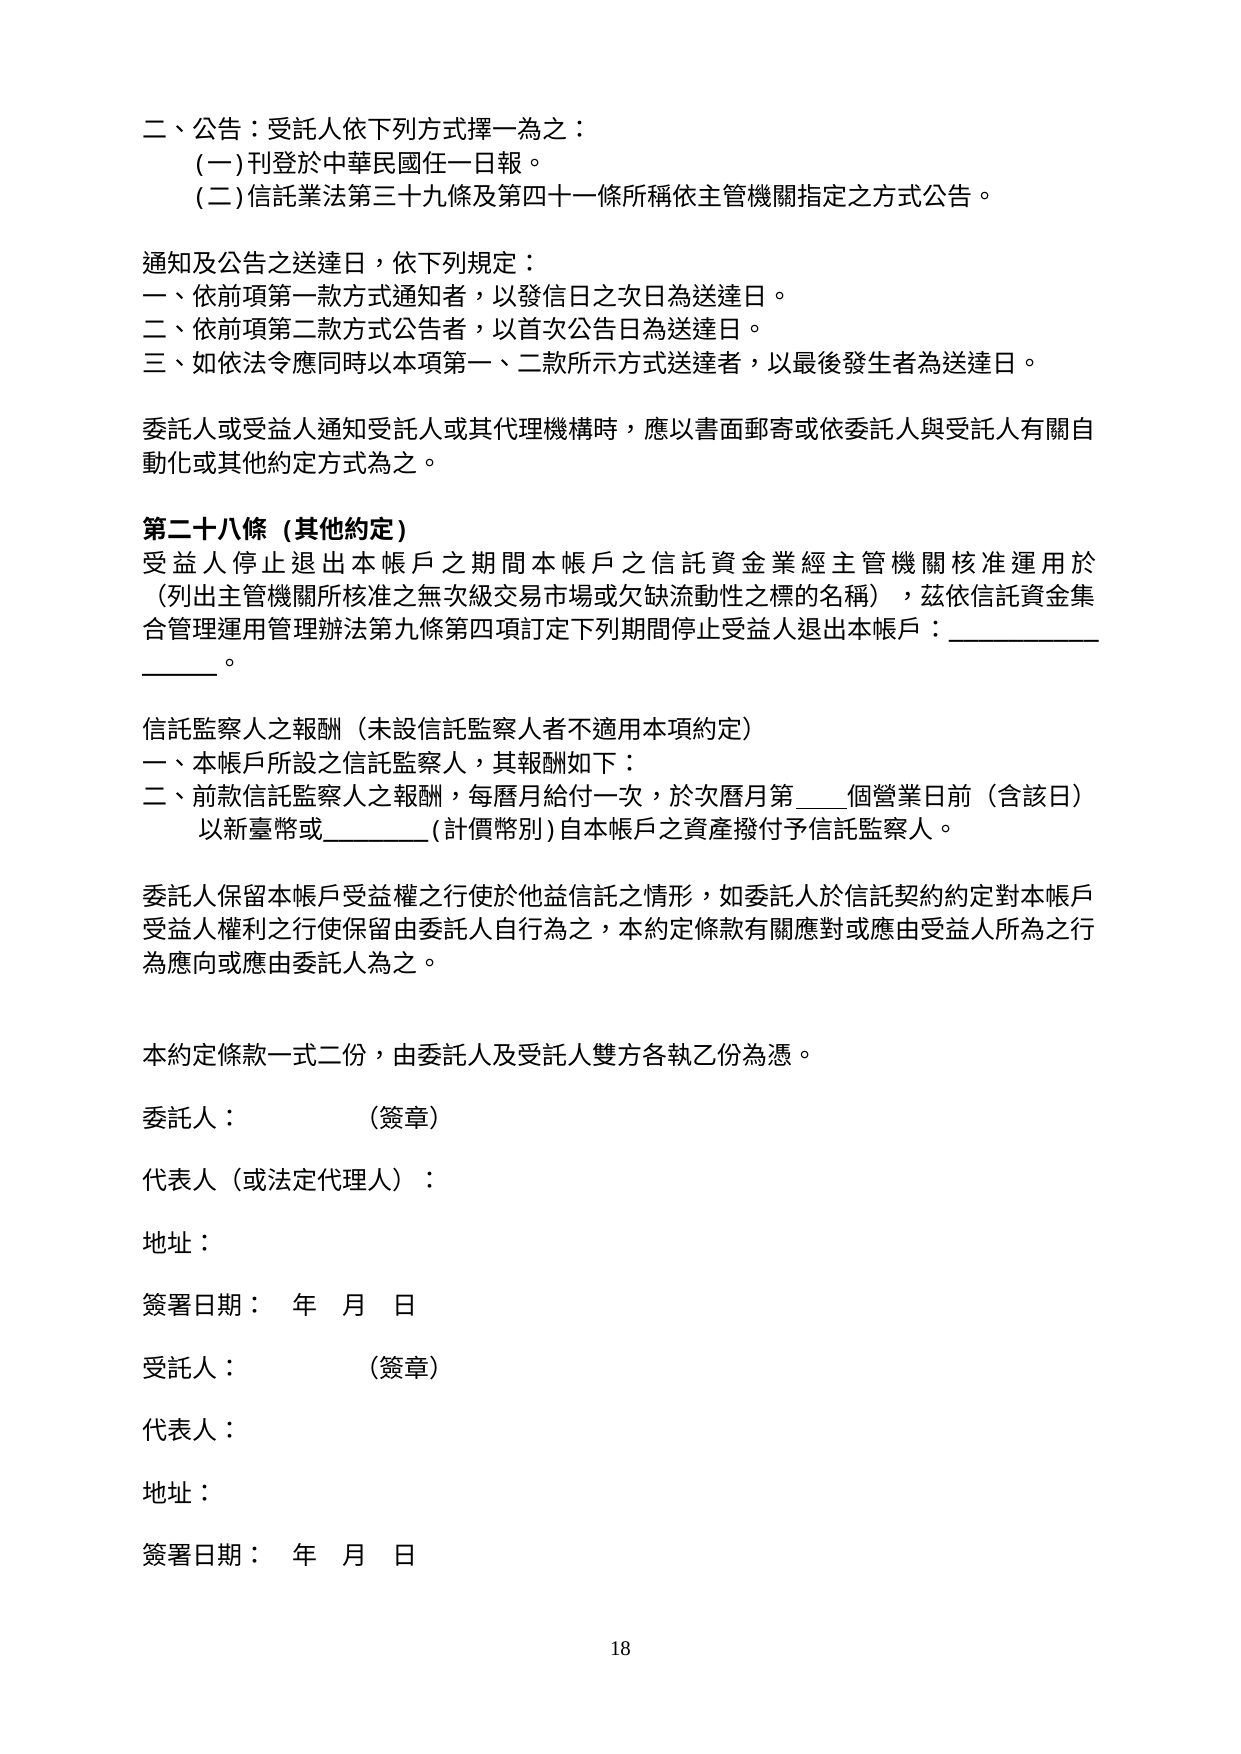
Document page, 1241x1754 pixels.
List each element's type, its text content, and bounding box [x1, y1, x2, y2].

text 代表人： [142, 1387, 1098, 1450]
text 本約定條款一式二份，由委託人及受託人雙方各執乙份為憑。 [142, 1012, 1098, 1075]
text 地址： [142, 1200, 1098, 1262]
text 二、依前項第二款方式公告者，以首次公告日為送達日。 [142, 312, 1098, 346]
text 通知及公告之送達日，依下列規定： [142, 246, 1098, 279]
text 第二十八條 (其他約定) [142, 512, 1098, 546]
text 受益人停止退出本帳戶之期間本帳戶之信託資金業經主管機關核准運用於 （列出主管機關所核准之無次級交易市場或欠缺流動性之標的名稱），茲依信託資金集合管理運用管理辦法第九條第四項訂定下列期間停止受益人退出本帳戶：_______________。 [142, 546, 1098, 679]
text 簽署日期： 年 月 日 [142, 1512, 1098, 1575]
text 受託人： （簽章） [142, 1325, 1098, 1387]
text 一、依前項第一款方式通知者，以發信日之次日為送達日。 [142, 279, 1098, 312]
text 代表人（或法定代理人）： [142, 1137, 1098, 1200]
text 委託人保留本帳戶受益權之行使於他益信託之情形，如委託人於信託契約約定對本帳戶受益人權利之行使保留由委託人自行為之，本約定條款有關應對或應由受益人所為之行為應向或應由委託人為之。 [142, 879, 1098, 979]
text (一)刊登於中華民國任一日報。 [192, 146, 1098, 179]
text 一、本帳戶所設之信託監察人，其報酬如下： [142, 746, 1098, 779]
text 二、公告：受託人依下列方式擇一為之： [142, 112, 1098, 146]
text 信託監察人之報酬（未設信託監察人者不適用本項約定） [142, 712, 1098, 746]
text (二)信託業法第三十九條及第四十一條所稱依主管機關指定之方式公告。 [192, 179, 1098, 212]
text 簽署日期： 年 月 日 [142, 1262, 1098, 1325]
text 委託人： （簽章） [142, 1075, 1098, 1137]
text 二、前款信託監察人之報酬，每曆月給付一次，於次曆月第 個營業日前（含該日）以新臺幣或_______(計價幣別)自本帳戶之資產撥付予信託監察人。 [142, 779, 1098, 846]
text 委託人或受益人通知受託人或其代理機構時，應以書面郵寄或依委託人與受託人有關自動化或其他約定方式為之。 [142, 412, 1098, 479]
text 三、如依法令應同時以本項第一、二款所示方式送達者，以最後發生者為送達日。 [142, 346, 1098, 379]
text 地址： [142, 1450, 1098, 1512]
